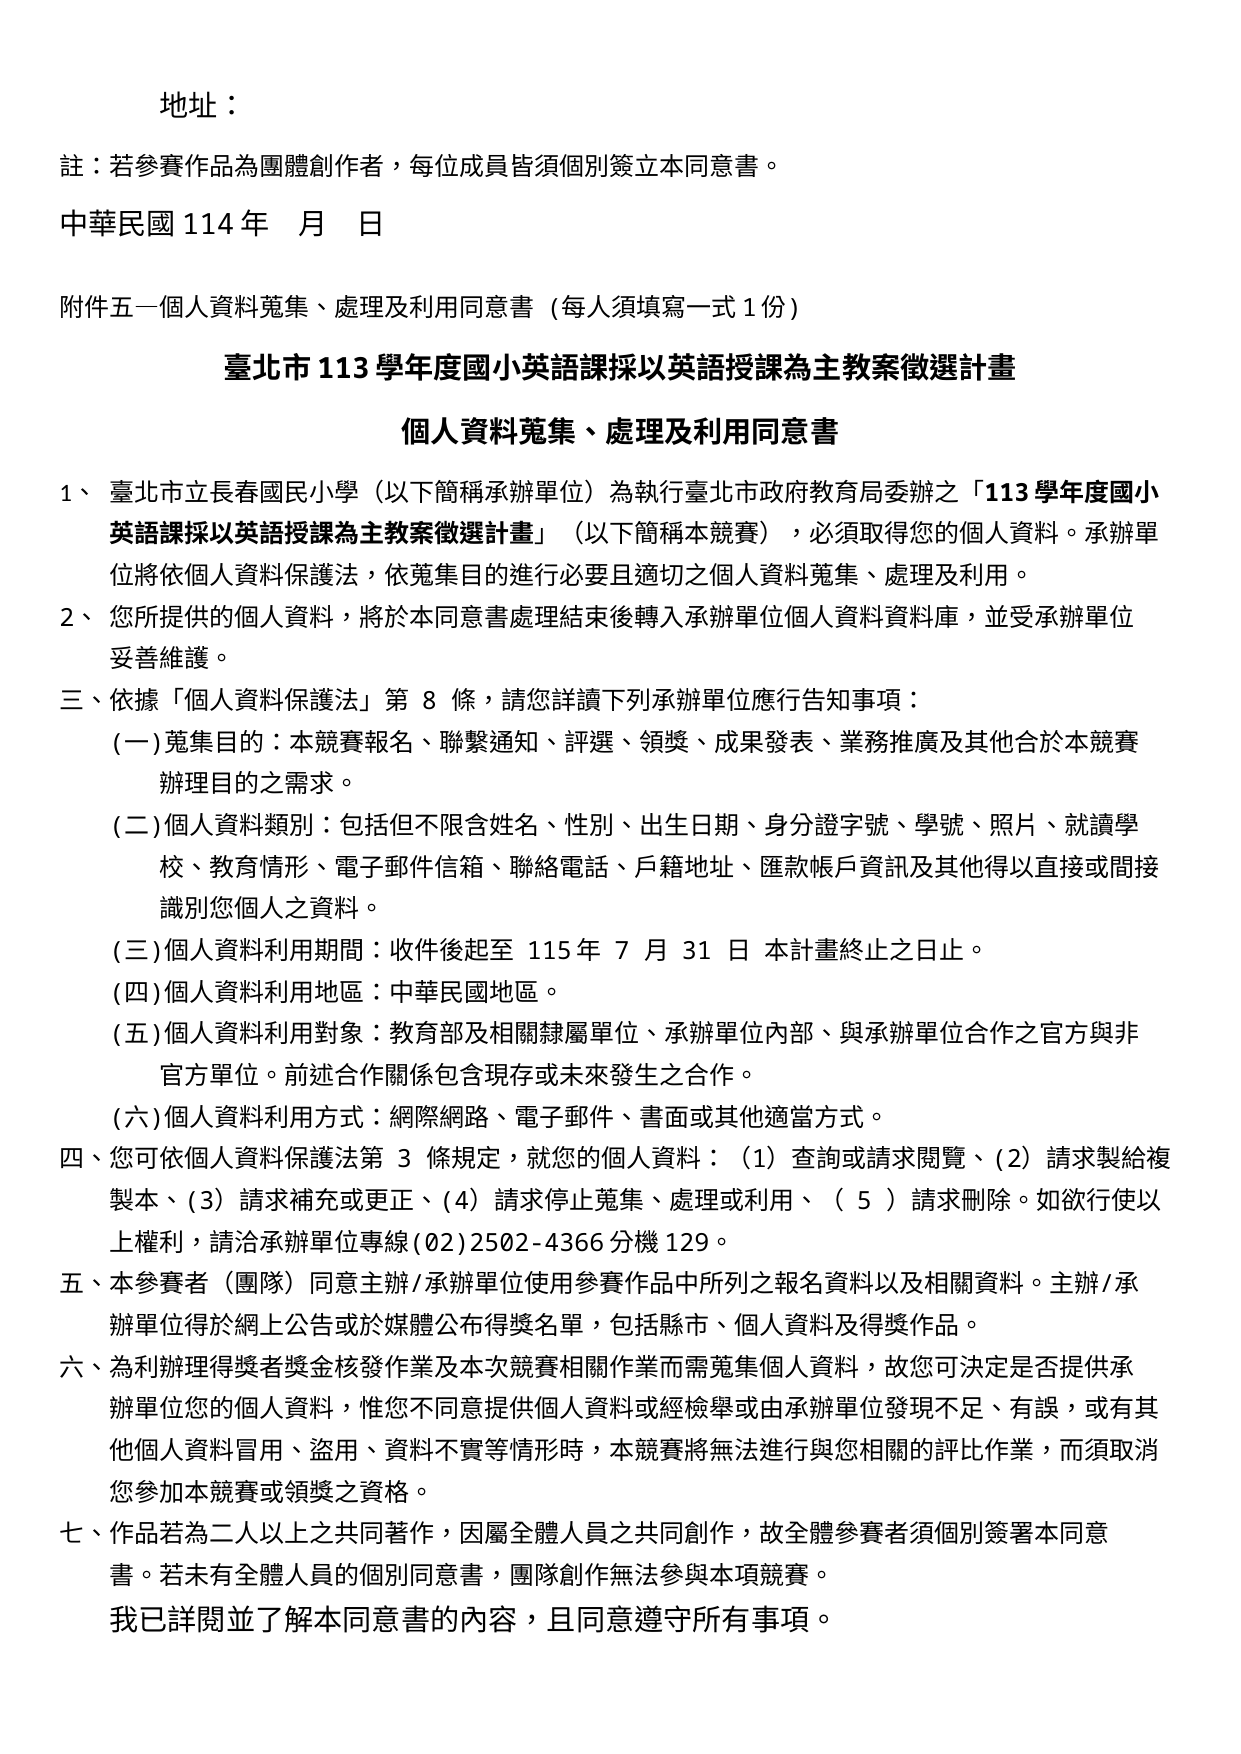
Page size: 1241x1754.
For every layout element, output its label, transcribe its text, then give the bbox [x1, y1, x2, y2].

text 五、本參賽者（團隊）同意主辦/承辦單位使用參賽作品中所列之報名資料以及相關資料。主辦/承 [59, 1264, 1181, 1300]
list 您所提供的個人資料，將於本同意書處理結束後轉入承辦單位個人資料資料庫，並受承辦單位 [59, 597, 1181, 633]
text 校、教育情形、電子郵件信箱、聯絡電話、戶籍地址、匯款帳戶資訊及其他得以直接或間接識別您個人之資料。 [159, 847, 1181, 925]
text 辦單位得於網上公告或於媒體公布得獎名單，包括縣市、個人資料及得獎作品。 [59, 1305, 1181, 1342]
text 臺北市113學年度國小英語課採以英語授課為主教案徵選計畫 [59, 345, 1181, 387]
text 書。若未有全體人員的個別同意書，團隊創作無法參與本項競賽。 [59, 1555, 1181, 1592]
text 辦單位您的個人資料，惟您不同意提供個人資料或經檢舉或由承辦單位發現不足、有誤，或有其他個人資料冒用、盜用、資料不實等情形時，本競賽將無法進行與您相關的評比作業，而須取消您參加本競賽或領獎之資格。 [109, 1389, 1181, 1508]
text (四)個人資料利用地區：中華民國地區。 [59, 972, 1181, 1008]
text 製本、(3）請求補充或更正、(4）請求停止蒐集、處理或利用、（ 5 ）請求刪除。如欲行使以上權利，請洽承辦單位專線(02)2502-4366分機129。 [109, 1180, 1181, 1258]
text 地址： [109, 83, 1181, 125]
text 四、您可依個人資料保護法第 3 條規定，就您的個人資料：（1）查詢或請求閱覽、(2）請求製給複 [59, 1139, 1181, 1175]
text 中華民國114年 月 日 [59, 201, 1181, 243]
text 六、為利辦理得獎者獎金核發作業及本次競賽相關作業而需蒐集個人資料，故您可決定是否提供承 [59, 1347, 1181, 1383]
text (六)個人資料利用方式：網際網路、電子郵件、書面或其他適當方式。 [59, 1097, 1181, 1133]
text 我已詳閱並了解本同意書的內容，且同意遵守所有事項。 [59, 1597, 1181, 1639]
text 辦理目的之需求。 [109, 764, 1181, 800]
text (一)蒐集目的：本競賽報名、聯繫通知、評選、領獎、成果發表、業務推廣及其他合於本競賽 [59, 722, 1181, 758]
text (二)個人資料類別：包括但不限含姓名、性別、出生日期、身分證字號、學號、照片、就讀學 [59, 805, 1181, 842]
list 臺北市立長春國民小學（以下簡稱承辦單位）為執行臺北市政府教育局委辦之「113學年度國小英語課採以英語授課為主教案徵選計畫」（以下簡稱本競賽），必須取得您的個人資料。承辦單位將依個人資料保護法，依蒐集目的進行必要且適切之個人資料蒐集、處理及利用。 [59, 472, 1181, 592]
text 個人資料蒐集、處理及利用同意書 [59, 408, 1181, 451]
text (三)個人資料利用期間：收件後起至 115年 7 月 31 日 本計畫終止之日止。 [59, 930, 1181, 967]
text 附件五—個人資料蒐集、處理及利用同意書 (每人須填寫一式1份) [59, 264, 1181, 327]
text 三、依據「個人資料保護法」第 8 條，請您詳讀下列承辦單位應行告知事項： [59, 680, 1181, 717]
text 七、作品若為二人以上之共同著作，因屬全體人員之共同創作，故全體參賽者須個別簽署本同意 [59, 1514, 1181, 1550]
text 註：若參賽作品為團體創作者，每位成員皆須個別簽立本同意書。 [59, 146, 1181, 183]
text 妥善維護。 [109, 639, 1181, 675]
text (五)個人資料利用對象：教育部及相關隸屬單位、承辦單位內部、與承辦單位合作之官方與非 [59, 1014, 1181, 1050]
text 官方單位。前述合作關係包含現存或未來發生之合作。 [109, 1055, 1181, 1092]
